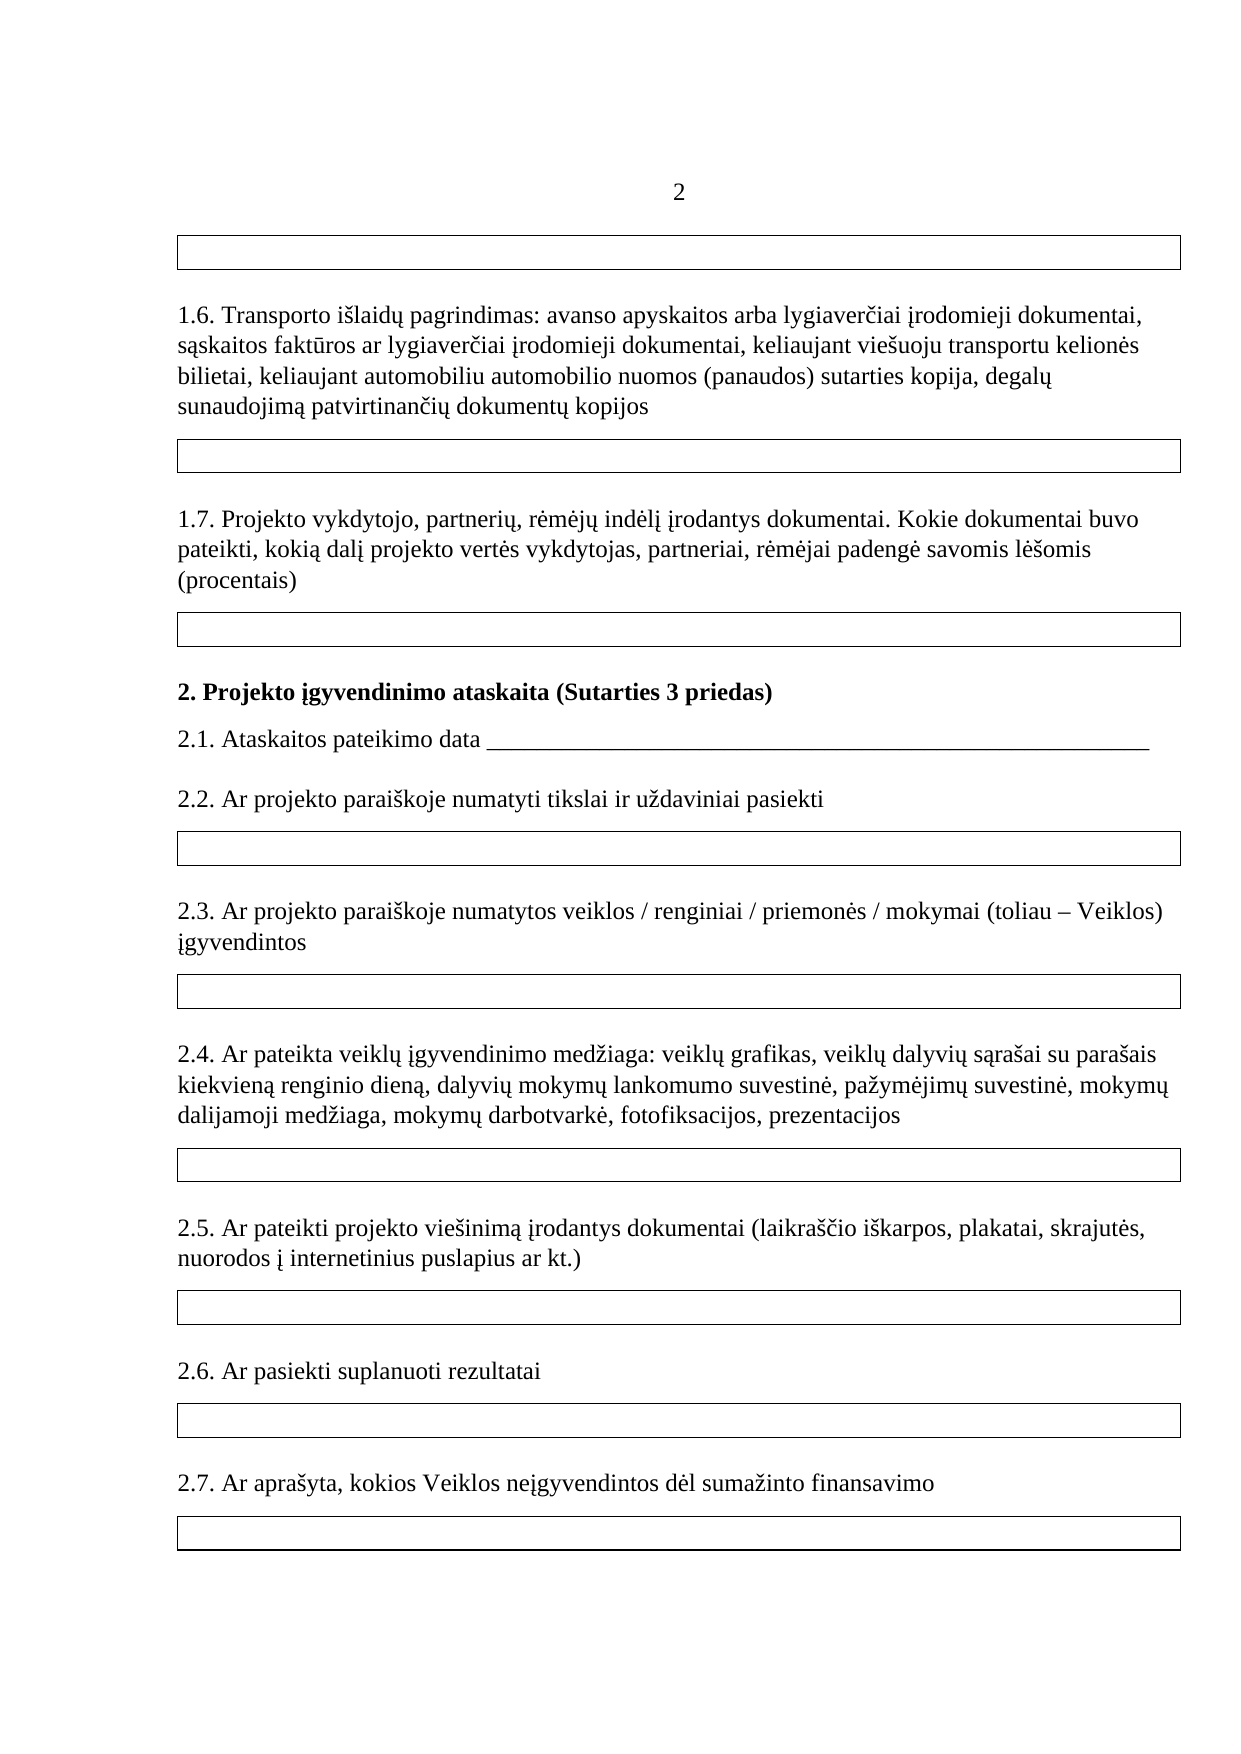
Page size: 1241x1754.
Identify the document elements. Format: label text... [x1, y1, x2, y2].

text 2.3. Ar projekto paraiškoje numatytos veiklos / renginiai / priemonės / mokymai (toliau – Veiklos) įgyvendintos [177, 896, 1181, 956]
text 2.2. Ar projekto paraiškoje numatyti tikslai ir uždaviniai pasiekti [177, 784, 1181, 812]
text 2.4. Ar pateikta veiklų įgyvendinimo medžiaga: veiklų grafikas, veiklų dalyvių sąrašai su parašais kiekvieną renginio dieną, dalyvių mokymų lankomumo suvestinė, pažymėjimų suvestinė, mokymų dalijamoji medžiaga, mokymų darbotvarkė, fotofiksacijos, prezentacijos [177, 1039, 1181, 1129]
text 1.6. Transporto išlaidų pagrindimas: avanso apyskaitos arba lygiaverčiai įrodomieji dokumentai, sąskaitos faktūros ar lygiaverčiai įrodomieji dokumentai, keliaujant viešuoju transportu kelionės bilietai, keliaujant automobiliu automobilio nuomos (panaudos) sutarties kopija, degalų sunaudojimą patvirtinančių dokumentų kopijos [177, 300, 1181, 420]
text 2.5. Ar pateikti projekto viešinimą įrodantys dokumentai (laikraščio iškarpos, plakatai, skrajutės, nuorodos į internetinius puslapius ar kt.) [177, 1213, 1181, 1272]
text 2.1. Ataskaitos pateikimo data _____________________________________________________ [177, 724, 1181, 753]
text 2.6. Ar pasiekti suplanuoti rezultatai [177, 1356, 1181, 1384]
text 1.7. Projekto vykdytojo, partnerių, rėmėjų indėlį įrodantys dokumentai. Kokie dokumentai buvo pateikti, kokią dalį projekto vertės vykdytojas, partneriai, rėmėjai padengė savomis lėšomis (procentais) [177, 504, 1181, 593]
text 2. Projekto įgyvendinimo ataskaita (Sutarties 3 priedas) [177, 677, 1181, 706]
text 2.7. Ar aprašyta, kokios Veiklos neįgyvendintos dėl sumažinto finansavimo [177, 1468, 1181, 1497]
